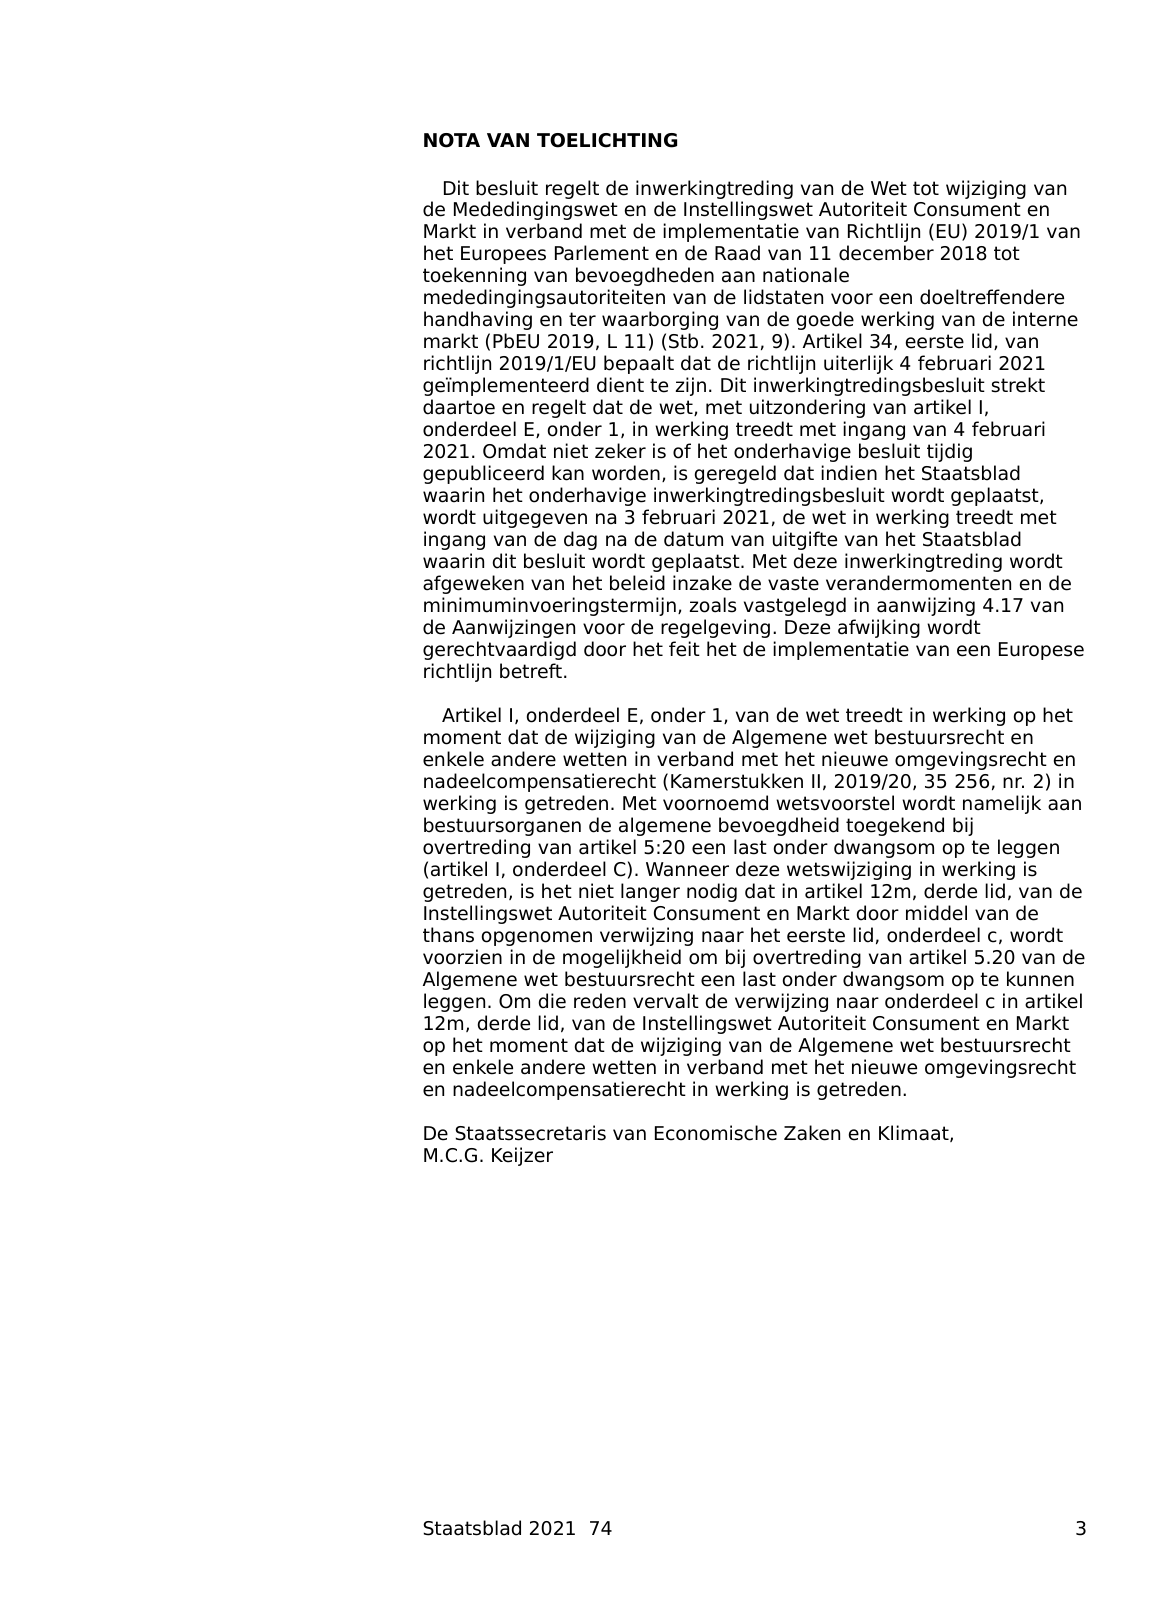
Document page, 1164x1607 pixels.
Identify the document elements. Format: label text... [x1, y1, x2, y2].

subtitle NOTA VAN TOELICHTING [422, 130, 1087, 152]
text De Staatssecretaris van Economische Zaken en Klimaat, M.C.G. Keijzer [422, 1123, 1087, 1167]
text Artikel I, onderdeel E, onder 1, van de wet treedt in werking op het moment dat de wijziging van de Algemene wet bestuursrecht en enkele andere wetten in verband met het nieuwe omgevingsrecht en nadeelcompensatierecht (Kamerstukken II, 2019/20, 35 256, nr. 2) in werking is getreden. Met voornoemd wetsvoorstel wordt namelijk aan bestuursorganen de algemene bevoegdheid toegekend bij overtreding van artikel 5:20 een last onder dwangsom op te leggen (artikel I, onderdeel C). Wanneer deze wetswijziging in werking is getreden, is het niet langer nodig dat in artikel 12m, derde lid, van de Instellingswet Autoriteit Consument en Markt door middel van de thans opgenomen verwijzing naar het eerste lid, onderdeel c, wordt voorzien in de mogelijkheid om bij overtreding van artikel 5.20 van de Algemene wet bestuursrecht een last onder dwangsom op te kunnen leggen. Om die reden vervalt de verwijzing naar onderdeel c in artikel 12m, derde lid, van de Instellingswet Autoriteit Consument en Markt op het moment dat de wijziging van de Algemene wet bestuursrecht en enkele andere wetten in verband met het nieuwe omgevingsrecht en nadeelcompensatierecht in werking is getreden. [422, 705, 1087, 1101]
text Dit besluit regelt de inwerkingtreding van de Wet tot wijziging van de Mededingingswet en de Instellingswet Autoriteit Consument en Markt in verband met de implementatie van Richtlijn (EU) 2019/1 van het Europees Parlement en de Raad van 11 december 2018 tot toekenning van bevoegdheden aan nationale mededingingsautoriteiten van de lidstaten voor een doeltreffendere handhaving en ter waarborging van de goede werking van de interne markt (PbEU 2019, L 11) (Stb. 2021, 9). Artikel 34, eerste lid, van richtlijn 2019/1/EU bepaalt dat de richtlijn uiterlijk 4 februari 2021 geïmplementeerd dient te zijn. Dit inwerkingtredingsbesluit strekt daartoe en regelt dat de wet, met uitzondering van artikel I, onderdeel E, onder 1, in werking treedt met ingang van 4 februari 2021. Omdat niet zeker is of het onderhavige besluit tijdig gepubliceerd kan worden, is geregeld dat indien het Staatsblad waarin het onderhavige inwerkingtredingsbesluit wordt geplaatst, wordt uitgegeven na 3 februari 2021, de wet in werking treedt met ingang van de dag na de datum van uitgifte van het Staatsblad waarin dit besluit wordt geplaatst. Met deze inwerkingtreding wordt afgeweken van het beleid inzake de vaste verandermomenten en de minimuminvoeringstermijn, zoals vastgelegd in aanwijzing 4.17 van de Aanwijzingen voor de regelgeving. Deze afwijking wordt gerechtvaardigd door het feit het de implementatie van een Europese richtlijn betreft. [422, 177, 1087, 683]
